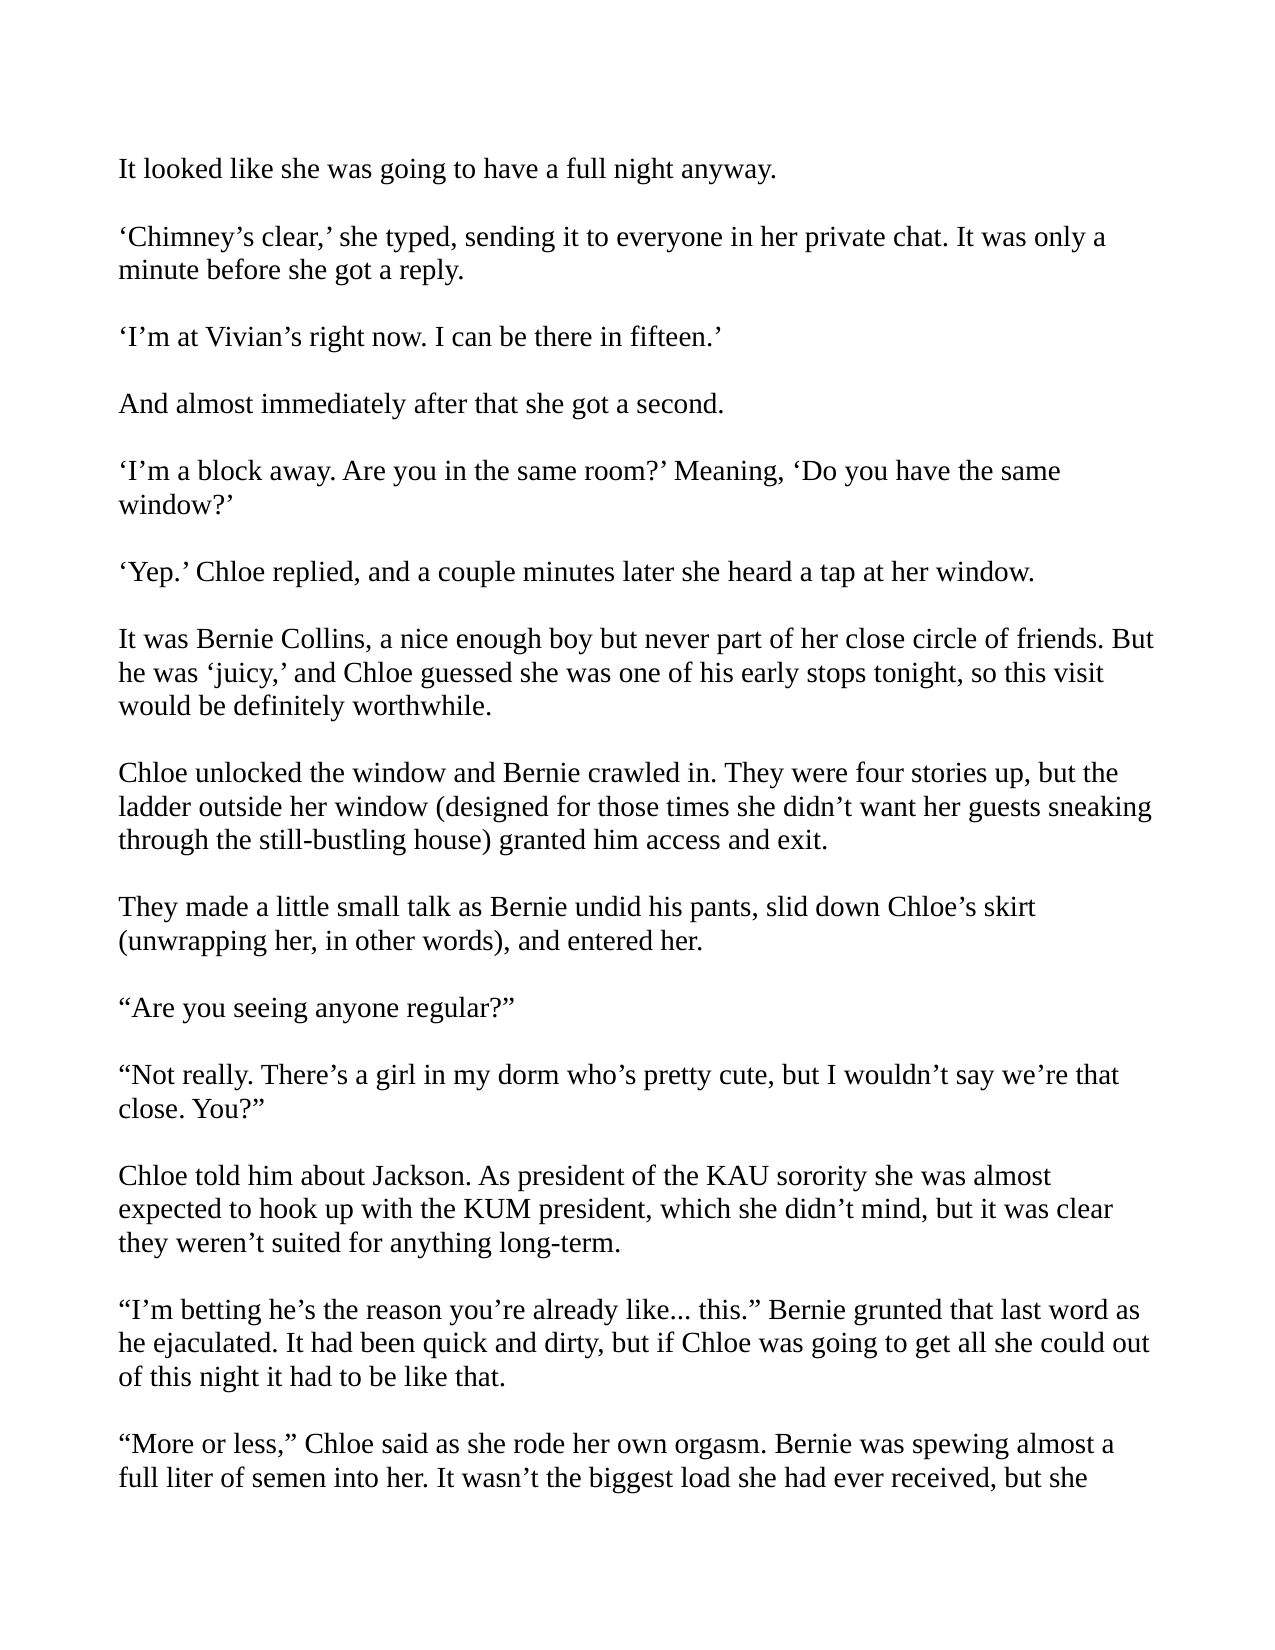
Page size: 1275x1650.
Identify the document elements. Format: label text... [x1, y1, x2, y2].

text Chloe unlocked the window and Bernie crawled in. They were four stories up, but the ladder outside her window (designed for those times she didn’t want her guests sneaking through the still-bustling house) granted him access and exit. [118, 755, 1157, 856]
text “Are you seeing anyone regular?” [118, 990, 1157, 1024]
text “More or less,” Chloe said as she rode her own orgasm. Bernie was spewing almost a full liter of semen into her. It wasn’t the biggest load she had ever received, but she [118, 1426, 1157, 1493]
text ‘Yep.’ Chloe replied, and a couple minutes later she heard a tap at her window. [118, 554, 1157, 588]
text ‘Chimney’s clear,’ she typed, sending it to everyone in her private chat. It was only a minute before she got a reply. [118, 219, 1157, 286]
text ‘I’m at Vivian’s right now. I can be there in fifteen.’ [118, 319, 1157, 353]
text They made a little small talk as Bernie undid his pants, slid down Chloe’s skirt (unwrapping her, in other words), and entered her. [118, 889, 1157, 957]
text And almost immediately after that she got a second. [118, 386, 1157, 420]
text It was Bernie Collins, a nice enough boy but never part of her close circle of friends. But he was ‘juicy,’ and Chloe guessed she was one of his early stops tonight, so this visit would be definitely worthwhile. [118, 621, 1157, 722]
text It looked like she was going to have a full night anyway. [118, 152, 1157, 185]
text “I’m betting he’s the reason you’re already like... this.” Bernie grunted that last word as he ejaculated. It had been quick and dirty, but if Chloe was going to get all she could out of this night it had to be like that. [118, 1292, 1157, 1393]
text ‘I’m a block away. Are you in the same room?’ Meaning, ‘Do you have the same window?’ [118, 453, 1157, 521]
text Chloe told him about Jackson. As president of the KAU sorority she was almost expected to hook up with the KUM president, which she didn’t mind, but it was clear they weren’t suited for anything long-term. [118, 1158, 1157, 1258]
text “Not really. There’s a girl in my dorm who’s pretty cute, but I wouldn’t say we’re that close. You?” [118, 1057, 1157, 1124]
